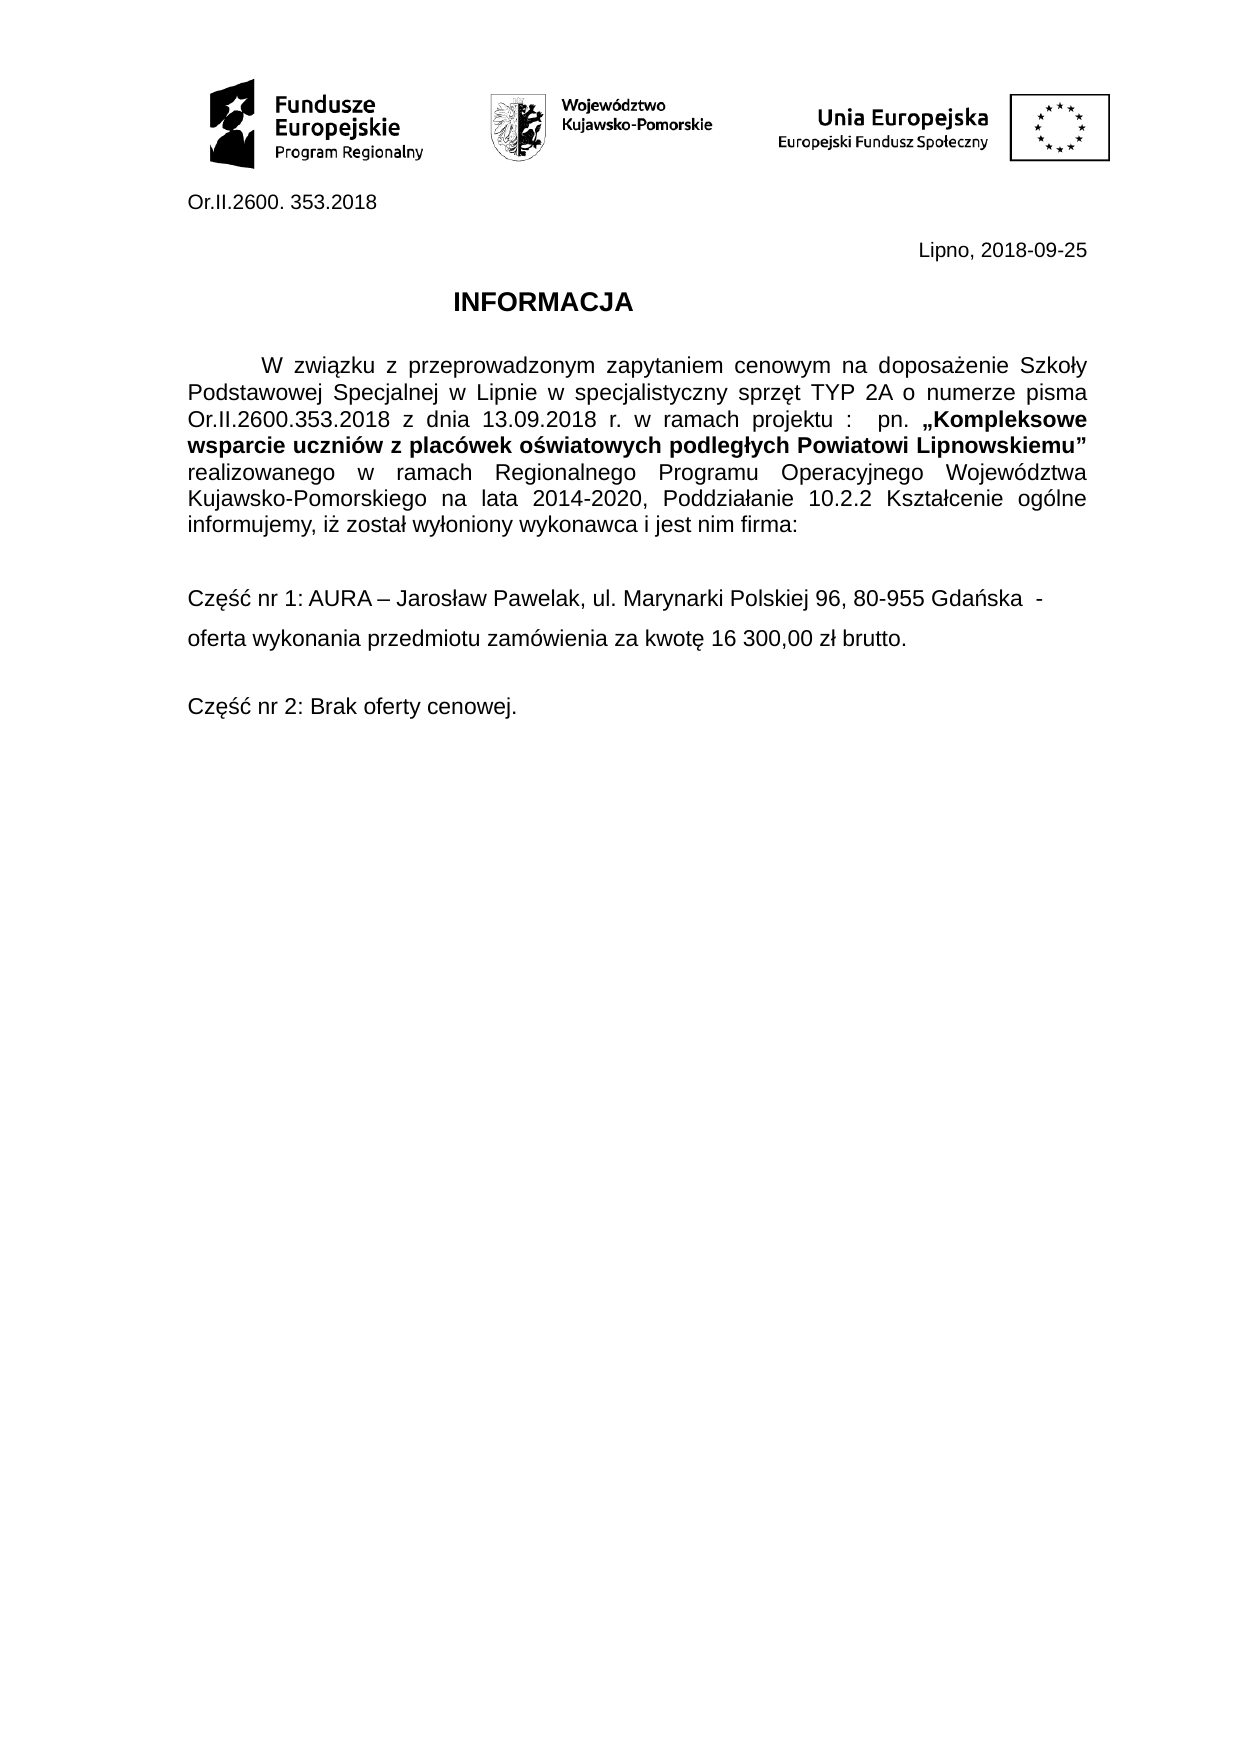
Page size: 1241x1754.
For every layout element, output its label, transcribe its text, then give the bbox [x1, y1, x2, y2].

text Or.II.2600. 353.2018 [187, 190, 1087, 214]
text Lipno, 2018-09-25 [187, 238, 1087, 262]
text W związku z przeprowadzonym zapytaniem cenowym na doposażenie Szkoły Podstawowej Specjalnej w Lipnie w specjalistyczny sprzęt TYP 2A o numerze pisma Or.II.2600.353.2018 z dnia 13.09.2018 r. w ramach projektu : pn. „Kompleksowe wsparcie uczniów z placówek oświatowych podległych Powiatowi Lipnowskiemu” realizowanego w ramach Regionalnego Programu Operacyjnego Województwa Kujawsko-Pomorskiego na lata 2014-2020, Poddziałanie 10.2.2 Kształcenie ogólne informujemy, iż został wyłoniony wykonawca i jest nim firma: [187, 348, 1087, 537]
text INFORMACJA [187, 286, 1087, 317]
text Część nr 2: Brak oferty cenowej. [187, 693, 1087, 719]
picture [187, 56, 1132, 190]
text Część nr 1: AURA – Jarosław Pawelak, ul. Marynarki Polskiej 96, 80-955 Gdańska - oferta wykonania przedmiotu zamówienia za kwotę 16 300,00 zł brutto. [187, 585, 1087, 651]
